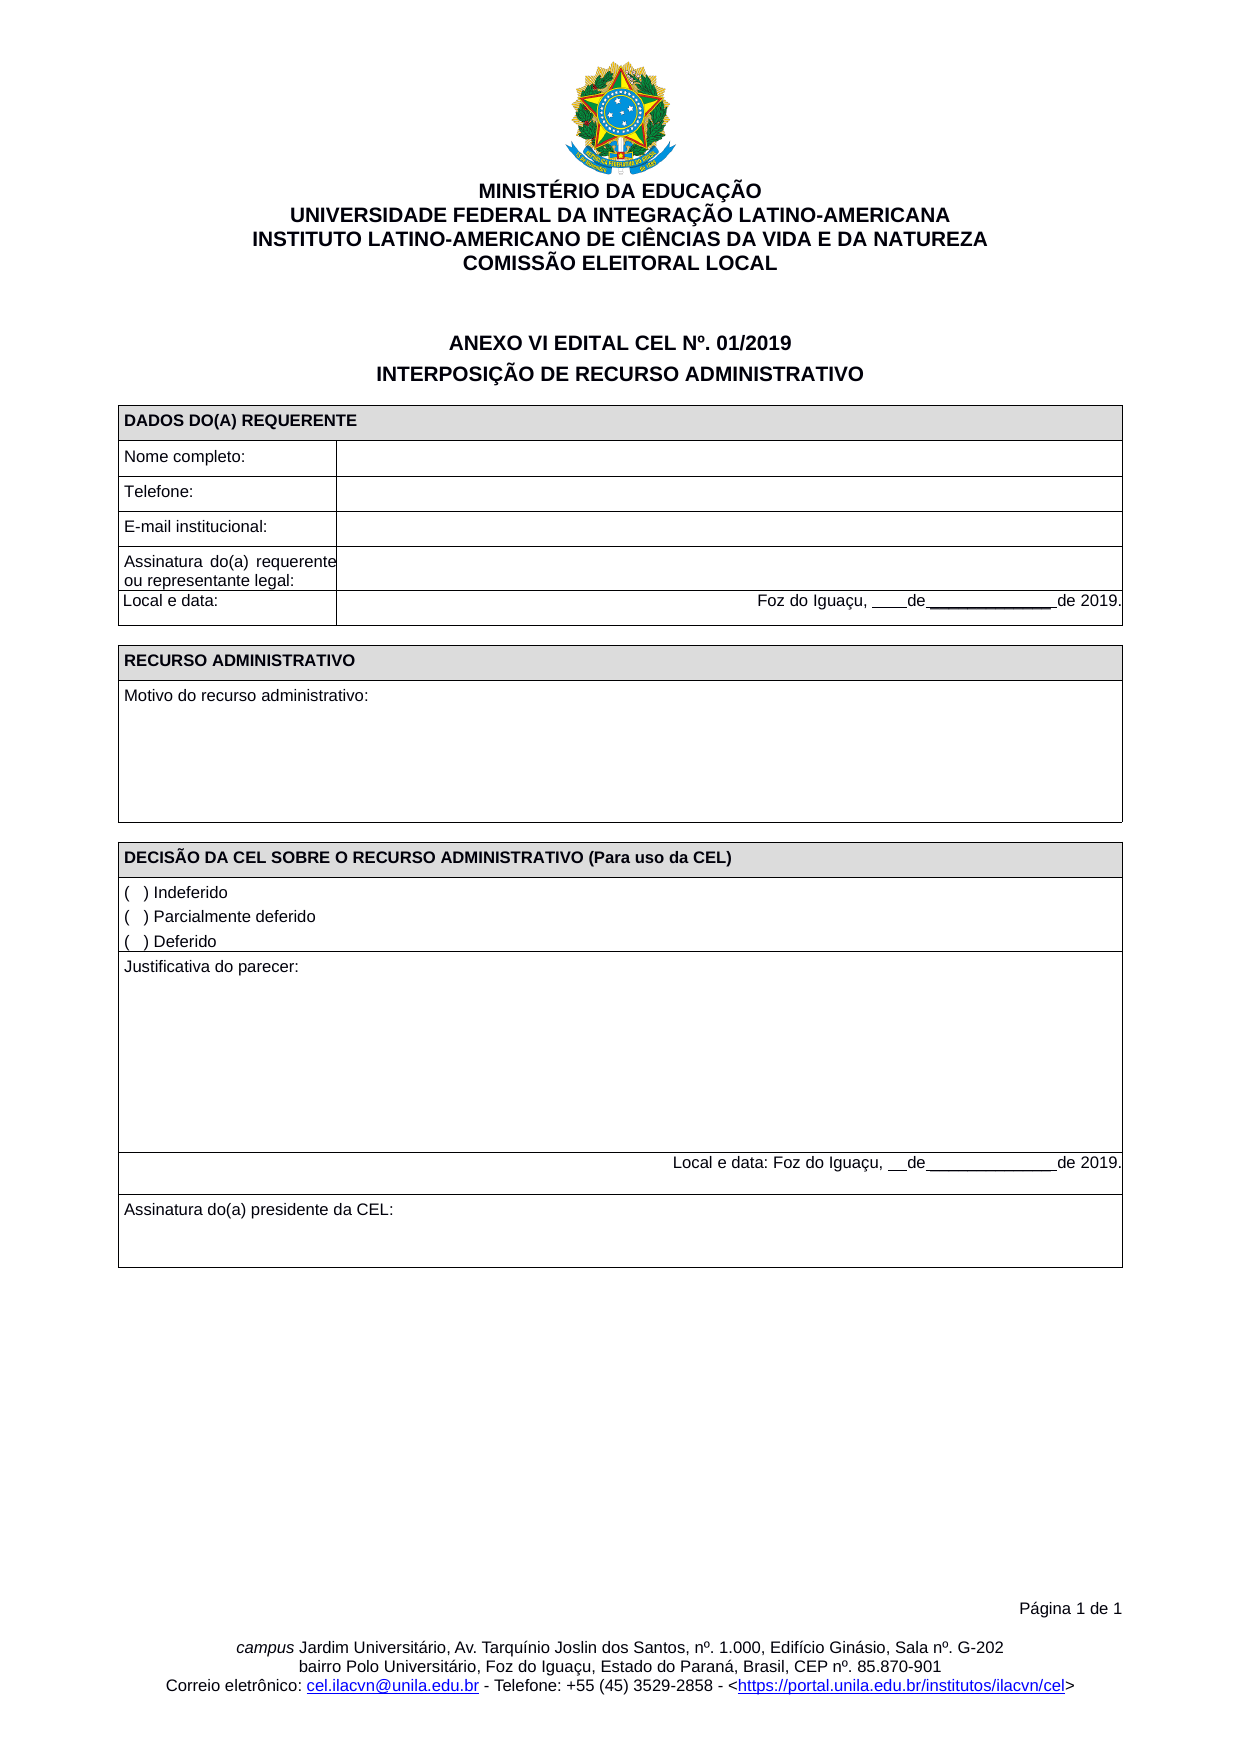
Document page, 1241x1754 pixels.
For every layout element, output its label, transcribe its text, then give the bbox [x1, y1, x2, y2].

table_cell Assinatura do(a) presidente da CEL: [119, 1195, 1122, 1267]
text INTERPOSIÇÃO DE RECURSO ADMINISTRATIVO [118, 362, 1122, 386]
table_cell [337, 477, 1122, 511]
text ANEXO VI EDITAL CEL Nº. 01/2019 [118, 330, 1122, 354]
table_cell Local e data: Foz do Iguaçu, de _____________ de 2019. [119, 1153, 1122, 1194]
table_cell Local e data: [119, 591, 336, 625]
picture [561, 59, 680, 178]
table_cell [337, 547, 1122, 590]
table_header DADOS DO(A) REQUERENTE [119, 406, 1122, 440]
table_cell [337, 441, 1122, 476]
table_cell Foz do Iguaçu, de _____________ de 2019. [337, 591, 1122, 625]
table_cell ( ) Indeferido ( ) Parcialmente deferido ( ) Deferido [119, 878, 1122, 951]
table_cell Telefone: [119, 477, 336, 511]
table_cell [337, 512, 1122, 546]
table_header RECURSO ADMINISTRATIVO [119, 646, 1122, 680]
table_cell Motivo do recurso administrativo: [119, 681, 1122, 822]
table_cell Assinatura do(a) requerente ou representante legal: [119, 547, 336, 590]
table_cell Justificativa do parecer: [119, 952, 1122, 1152]
table_cell Nome completo: [119, 441, 336, 476]
table_cell E-mail institucional: [119, 512, 336, 546]
table_header DECISÃO DA CEL SOBRE O RECURSO ADMINISTRATIVO (Para uso da CEL) [119, 843, 1122, 877]
